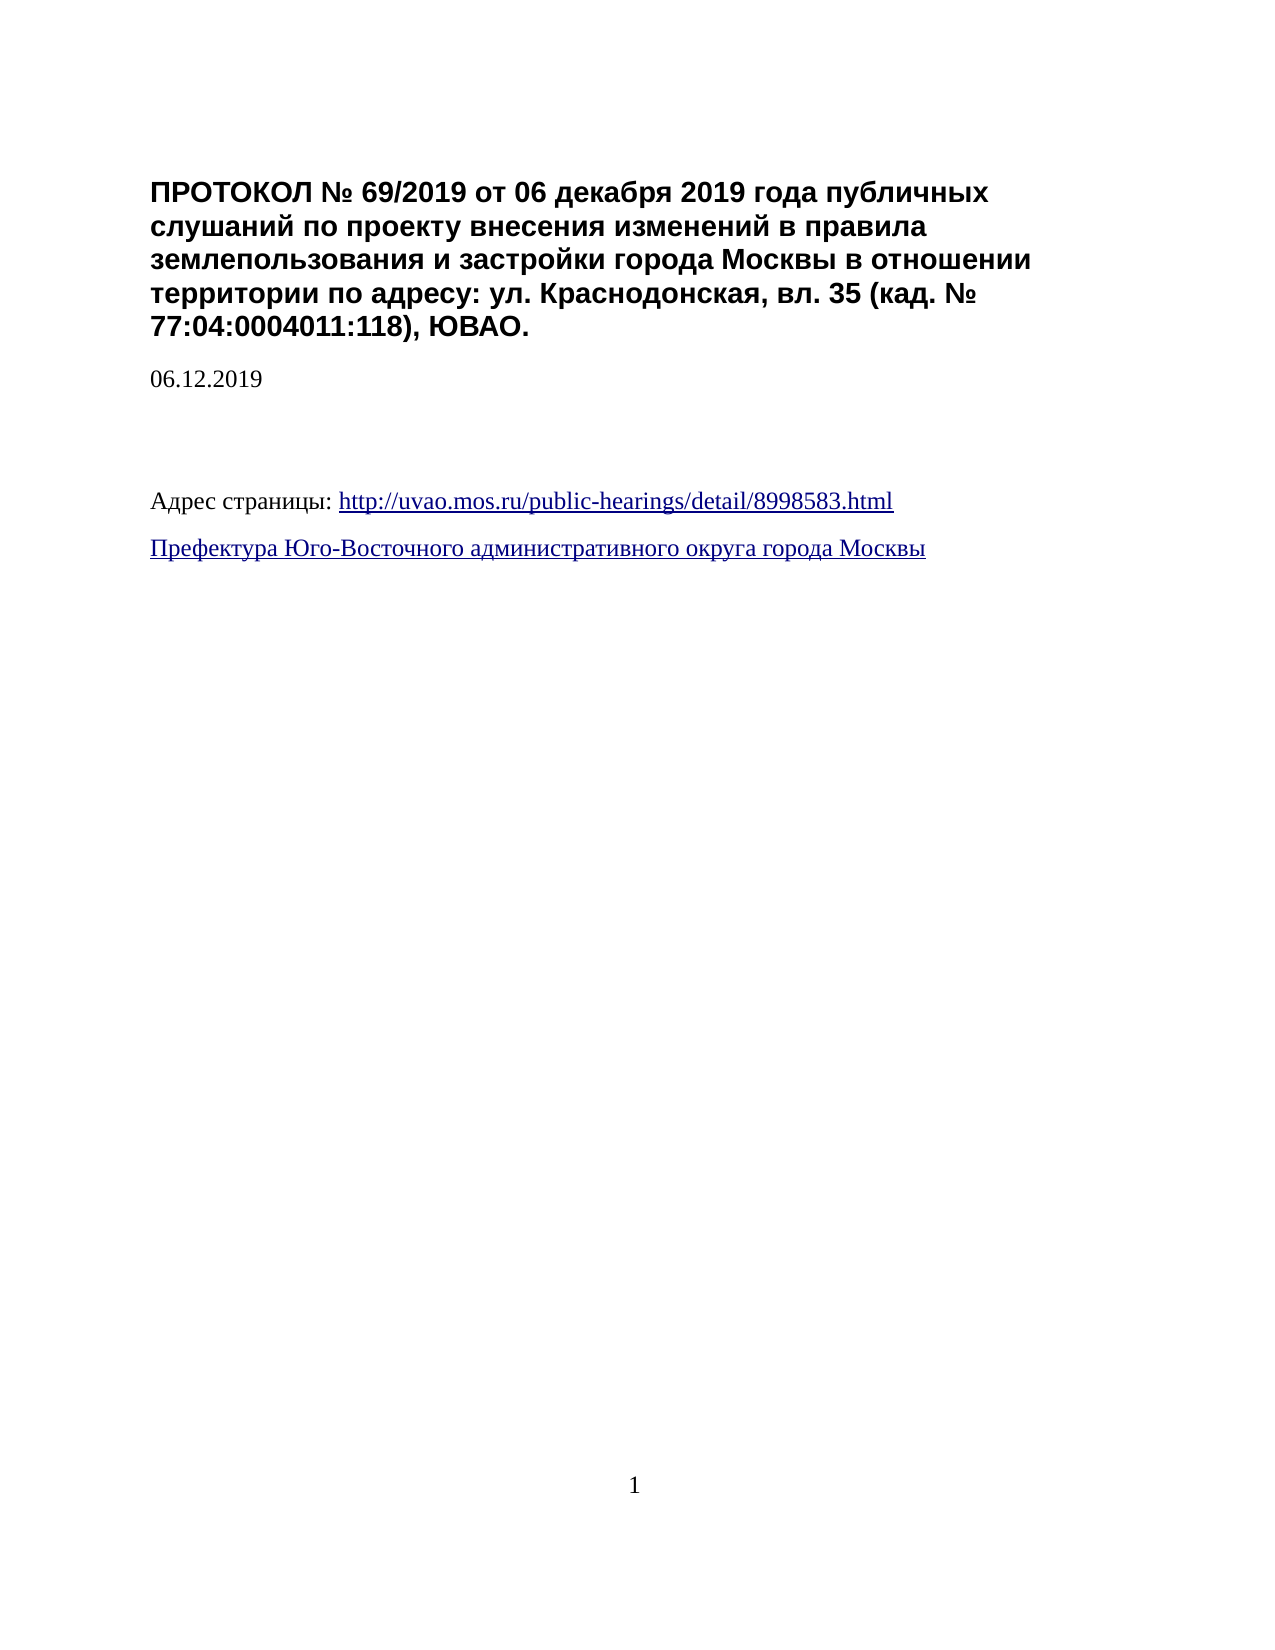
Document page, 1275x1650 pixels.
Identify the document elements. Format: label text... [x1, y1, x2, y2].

subtitle ПРОТОКОЛ № 69/2019 от 06 декабря 2019 года публичных слушаний по проекту внесения изменений в правила землепользования и застройки города Москвы в отношении территории по адресу: ул. Краснодонская, вл. 35 (кад. № 77:04:0004011:118), ЮВАО. [150, 175, 1125, 343]
text Префектура Юго-Восточного административного округа города Москвы [150, 533, 1125, 562]
text Адрес страницы: http://uvao.mos.ru/public-hearings/detail/8998583.html [150, 486, 1125, 515]
text 06.12.2019 [150, 364, 1125, 393]
